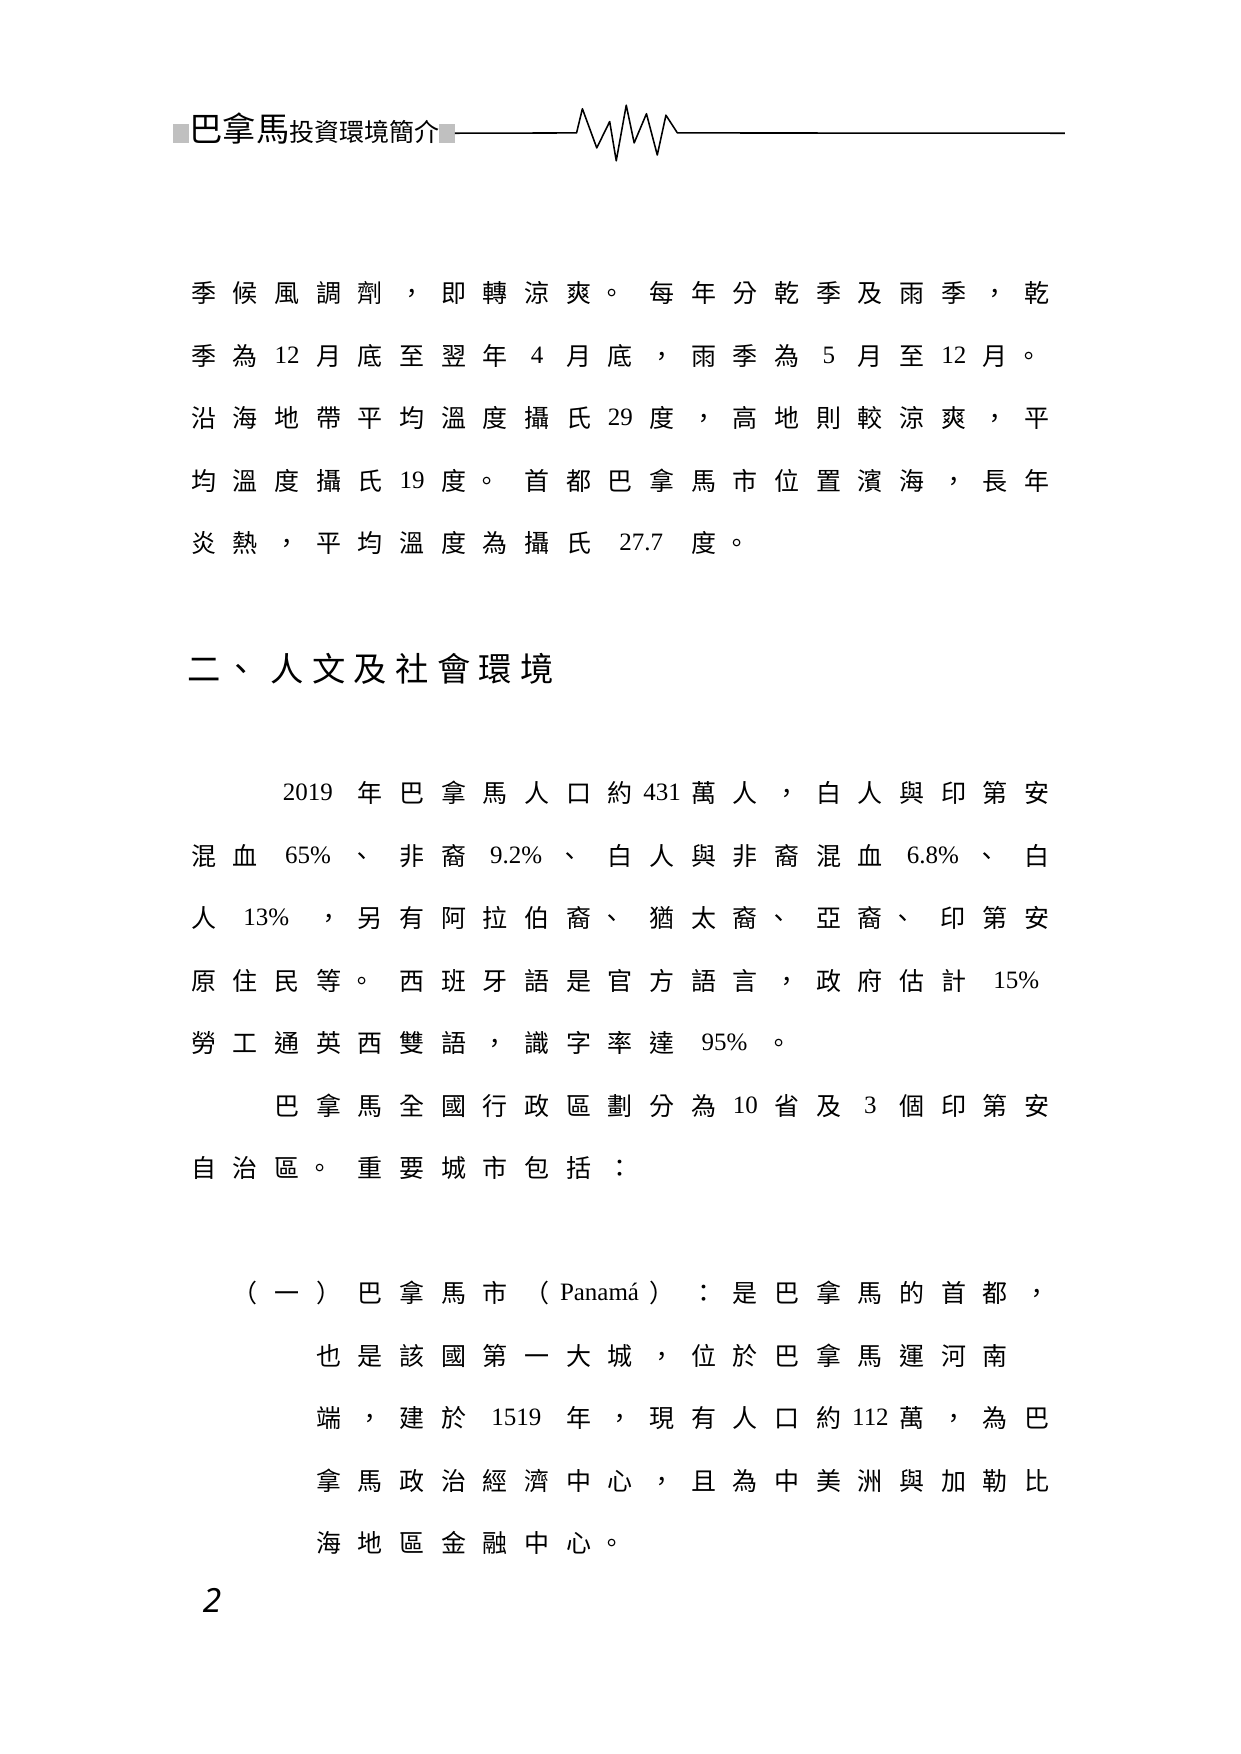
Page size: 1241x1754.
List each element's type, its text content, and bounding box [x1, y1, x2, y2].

text （一）巴拿馬市（Panamá）：是巴拿馬的首都，也是該國第一大城，位於巴拿馬運河南端，建於1519年，現有人口約112萬，為巴拿馬政治經濟中心，且為中美洲與加勒比海地區金融中心。 [207, 1250, 1058, 1563]
text 巴拿馬全國行政區劃分為10省及3個印第安自治區。重要城市包括： [183, 1063, 1058, 1188]
text 2019年巴拿馬人口約431萬人，白人與印第安混血65%、非裔9.2%、白人與非裔混血6.8%、白人13%，另有阿拉伯裔、猶太裔、亞裔、印第安原住民等。西班牙語是官方語言，政府估計15%勞工通英西雙語，識字率達95%。 [183, 750, 1058, 1063]
text 二、人文及社會環境 [183, 625, 1058, 688]
text 季候風調劑，即轉涼爽。每年分乾季及雨季，乾季為12月底至翌年4月底，雨季為5月至12月。沿海地帶平均溫度攝氏29度，高地則較涼爽，平均溫度攝氏19度。首都巴拿馬市位置濱海，長年炎熱，平均溫度為攝氏27.7度。 [183, 250, 1058, 563]
